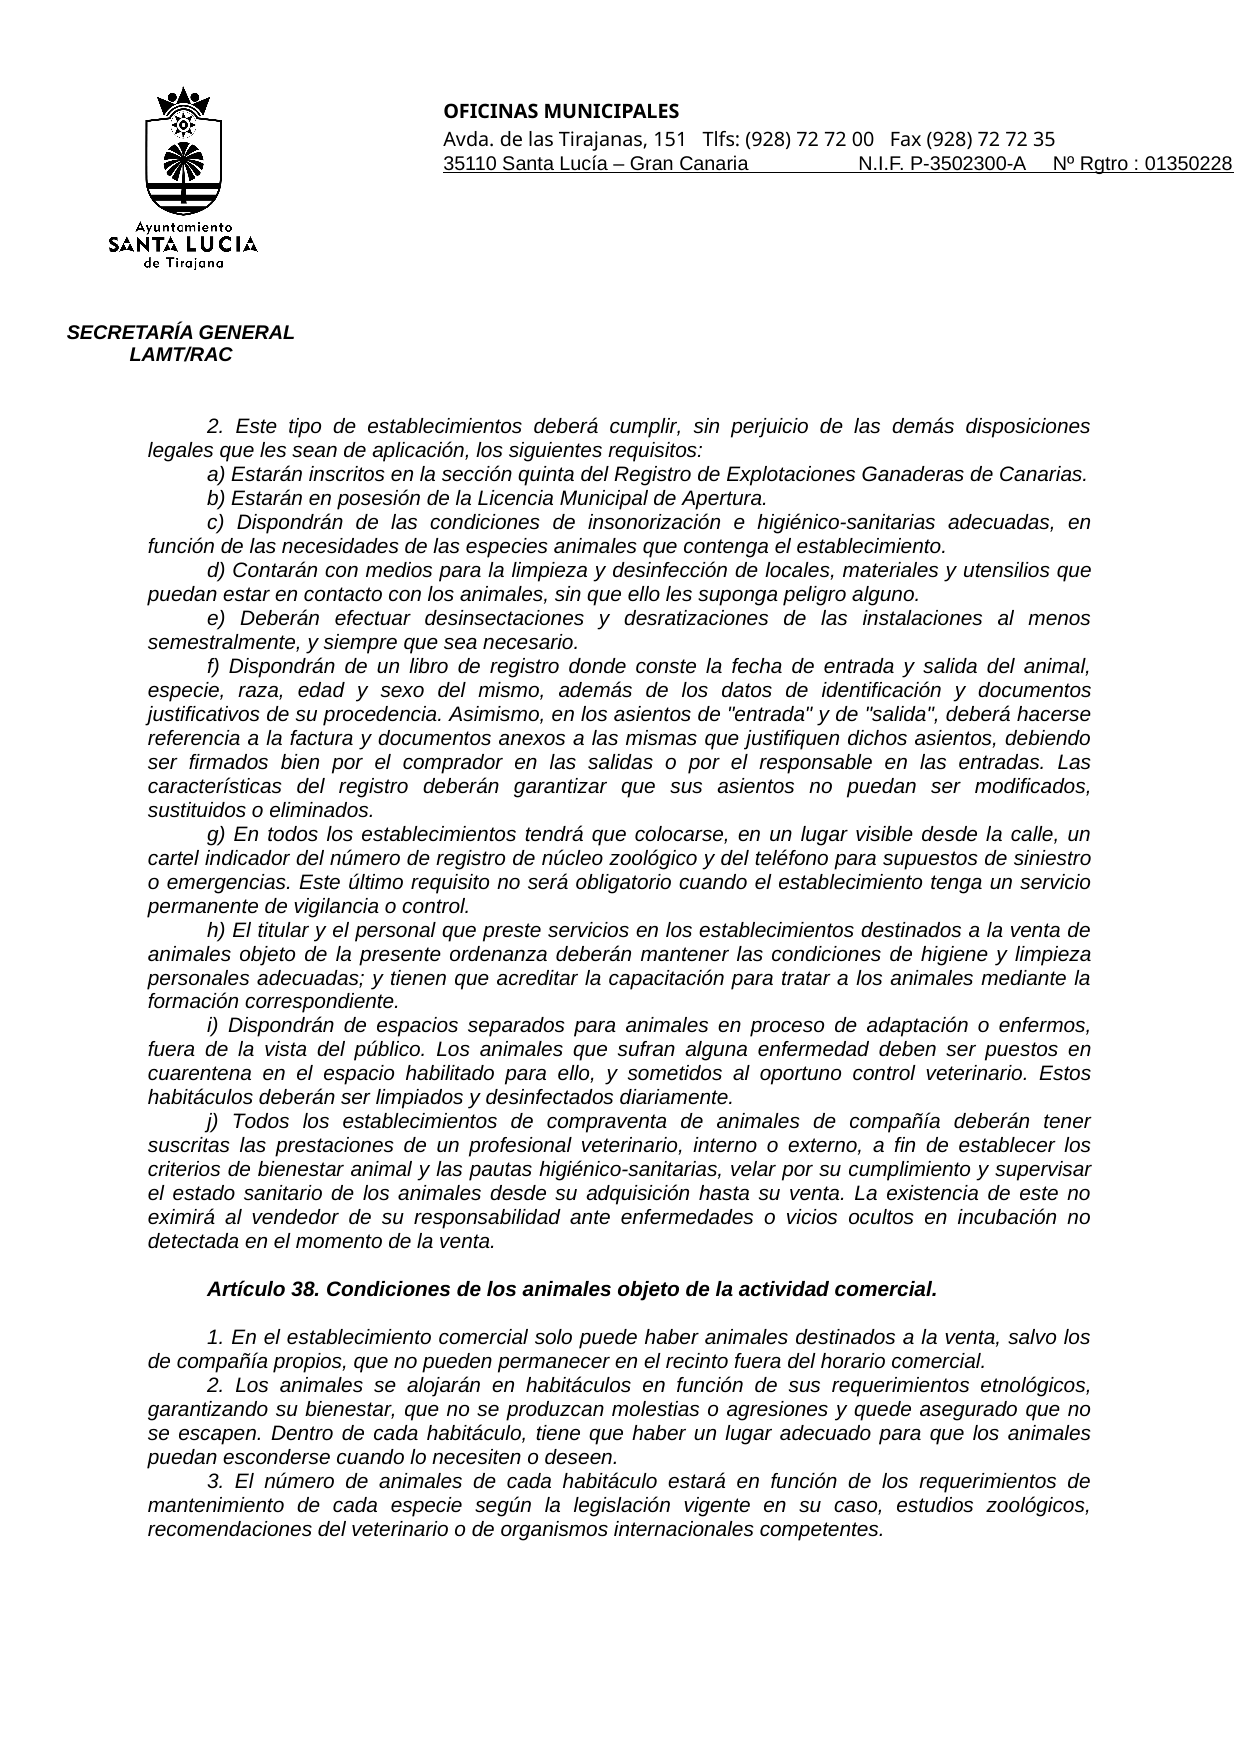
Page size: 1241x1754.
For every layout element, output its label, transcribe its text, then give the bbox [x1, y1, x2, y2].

text b) Estarán en posesión de la Licencia Municipal de Apertura. [148, 486, 1092, 510]
picture [80, 56, 286, 296]
text 2. Este tipo de establecimientos deberá cumplir, sin perjuicio de las demás disposiciones legales que les sean de aplicación, los siguientes requisitos: [148, 414, 1092, 462]
text g) En todos los establecimientos tendrá que colocarse, en un lugar visible desde la calle, un cartel indicador del número de registro de núcleo zoológico y del teléfono para supuestos de siniestro o emergencias. Este último requisito no será obligatorio cuando el establecimiento tenga un servicio permanente de vigilancia o control. [148, 822, 1092, 917]
text j) Todos los establecimientos de compraventa de animales de compañía deberán tener suscritas las prestaciones de un profesional veterinario, interno o externo, a fin de establecer los criterios de bienestar animal y las pautas higiénico-sanitarias, velar por su cumplimiento y supervisar el estado sanitario de los animales desde su adquisición hasta su venta. La existencia de este no eximirá al vendedor de su responsabilidad ante enfermedades o vicios ocultos en incubación no detectada en el momento de la venta. [148, 1109, 1092, 1253]
text c) Dispondrán de las condiciones de insonorización e higiénico-sanitarias adecuadas, en función de las necesidades de las especies animales que contenga el establecimiento. [148, 510, 1092, 558]
text i) Dispondrán de espacios separados para animales en proceso de adaptación o enfermos, fuera de la vista del público. Los animales que sufran alguna enfermedad deben ser puestos en cuarentena en el espacio habilitado para ello, y sometidos al oportuno control veterinario. Estos habitáculos deberán ser limpiados y desinfectados diariamente. [148, 1013, 1092, 1109]
text 3. El número de animales de cada habitáculo estará en función de los requerimientos de mantenimiento de cada especie según la legislación vigente en su caso, estudios zoológicos, recomendaciones del veterinario o de organismos internacionales competentes. [148, 1468, 1092, 1540]
text h) El titular y el personal que preste servicios en los establecimientos destinados a la venta de animales objeto de la presente ordenanza deberán mantener las condiciones de higiene y limpieza personales adecuadas; y tienen que acreditar la capacitación para tratar a los animales mediante la formación correspondiente. [148, 917, 1092, 1013]
text f) Dispondrán de un libro de registro donde conste la fecha de entrada y salida del animal, especie, raza, edad y sexo del mismo, además de los datos de identificación y documentos justificativos de su procedencia. Asimismo, en los asientos de "entrada" y de "salida", deberá hacerse referencia a la factura y documentos anexos a las mismas que justifiquen dichos asientos, debiendo ser firmados bien por el comprador en las salidas o por el responsable en las entradas. Las características del registro deberán garantizar que sus asientos no puedan ser modificados, sustituidos o eliminados. [148, 654, 1092, 822]
text 2. Los animales se alojarán en habitáculos en función de sus requerimientos etnológicos, garantizando su bienestar, que no se produzcan molestias o agresiones y quede asegurado que no se escapen. Dentro de cada habitáculo, tiene que haber un lugar adecuado para que los animales puedan esconderse cuando lo necesiten o deseen. [148, 1373, 1092, 1468]
text a) Estarán inscritos en la sección quinta del Registro de Explotaciones Ganaderas de Canarias. [148, 462, 1092, 486]
text 1. En el establecimiento comercial solo puede haber animales destinados a la venta, salvo los de compañía propios, que no pueden permanecer en el recinto fuera del horario comercial. [148, 1325, 1092, 1373]
text e) Deberán efectuar desinsectaciones y desratizaciones de las instalaciones al menos semestralmente, y siempre que sea necesario. [148, 606, 1092, 654]
text Artículo 38. Condiciones de los animales objeto de la actividad comercial. [148, 1277, 1092, 1301]
text d) Contarán con medios para la limpieza y desinfección de locales, materiales y utensilios que puedan estar en contacto con los animales, sin que ello les suponga peligro alguno. [148, 558, 1092, 606]
